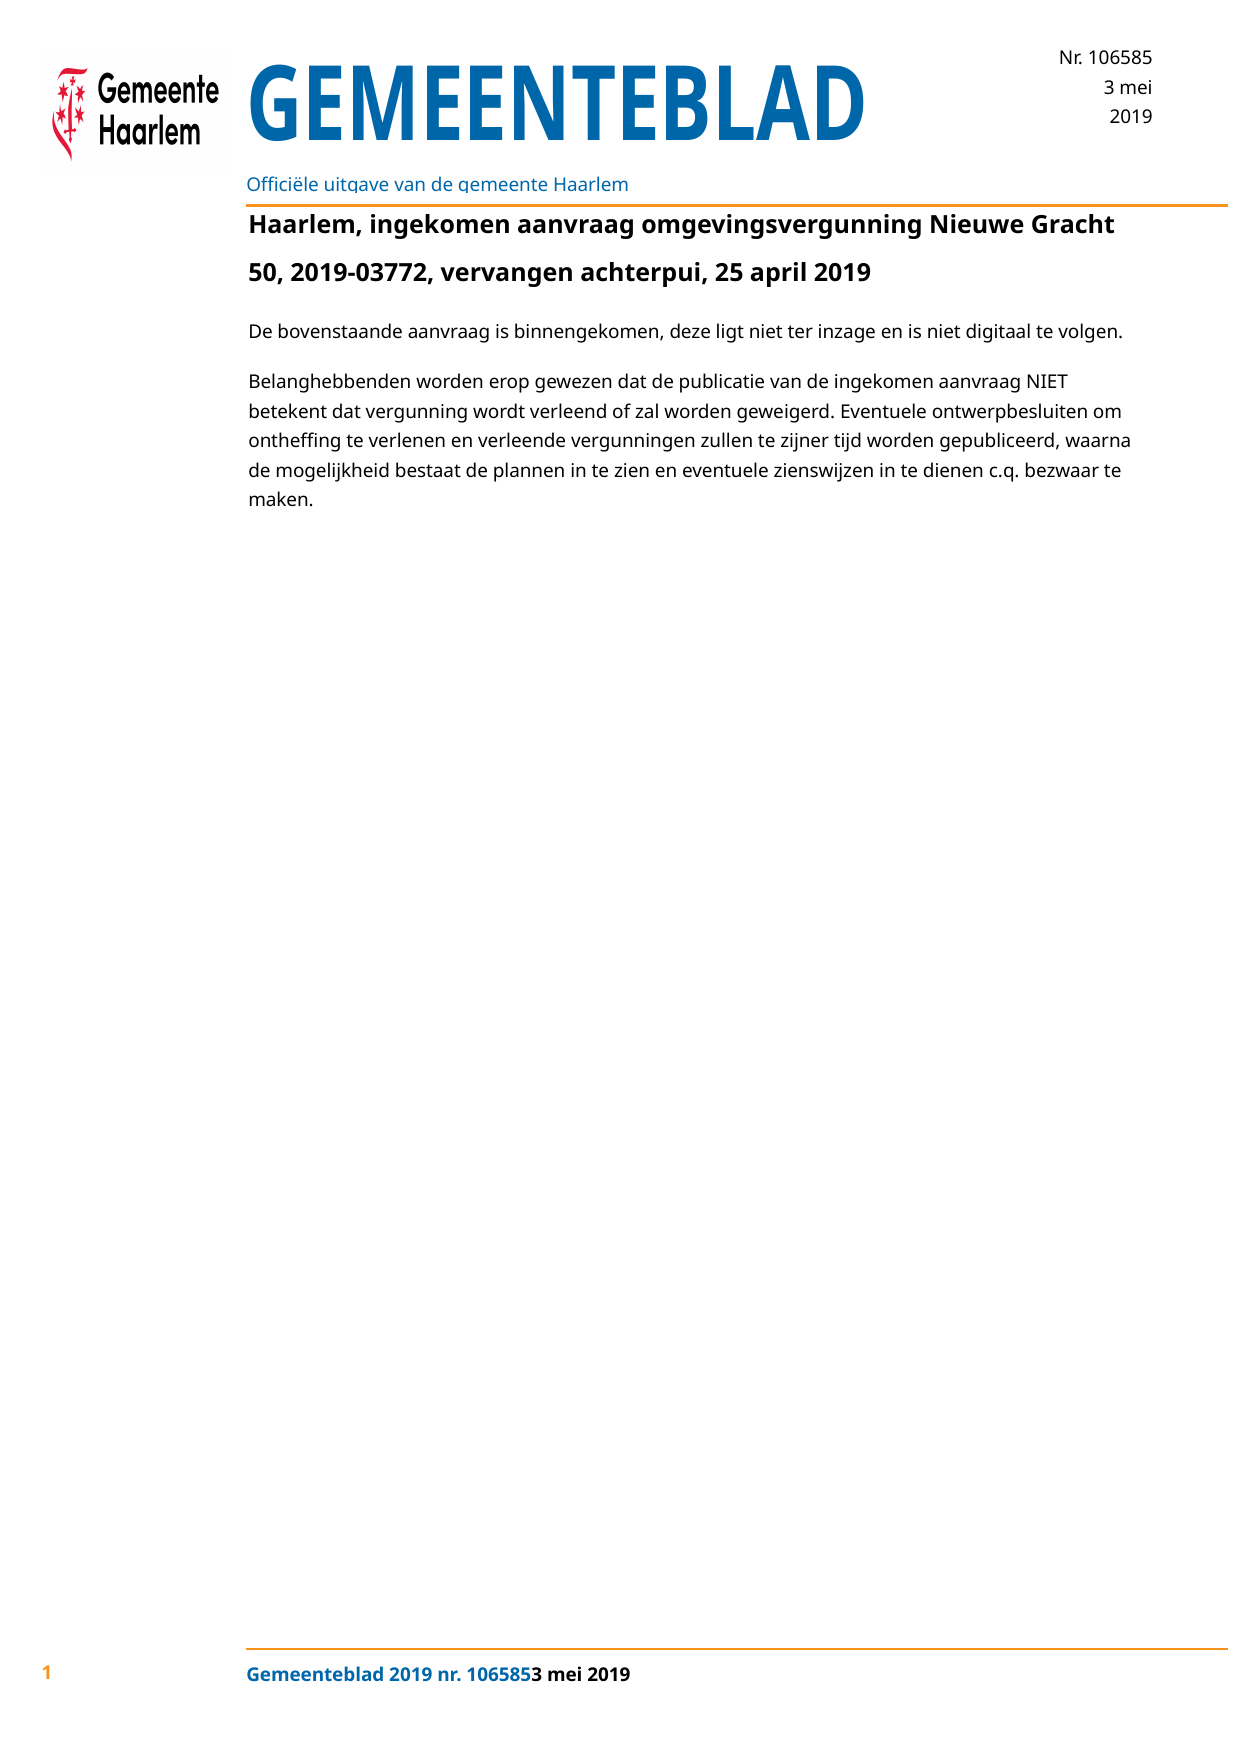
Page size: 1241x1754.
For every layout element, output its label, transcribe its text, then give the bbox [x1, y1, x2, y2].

text Haarlem, ingekomen aanvraag omgevingsvergunning Nieuwe Gracht 50, 2019-03772, vervangen achterpui, 25 april 2019 [248, 207, 1152, 288]
text Belanghebbenden worden erop gewezen dat de publicatie van de ingekomen aanvraag NIET betekent dat vergunning wordt verleend of zal worden geweigerd. Eventuele ontwerpbesluiten om ontheffing te verlenen en verleende vergunningen zullen te zijner tijd worden gepubliceerd, waarna de mogelijkheid bestaat de plannen in te zien en eventuele zienswijzen in te dienen c.q. bezwaar te maken. [248, 368, 1152, 512]
picture [41, 47, 231, 172]
text De bovenstaande aanvraag is binnengekomen, deze ligt niet ter inzage en is niet digitaal te volgen. [248, 318, 1152, 344]
